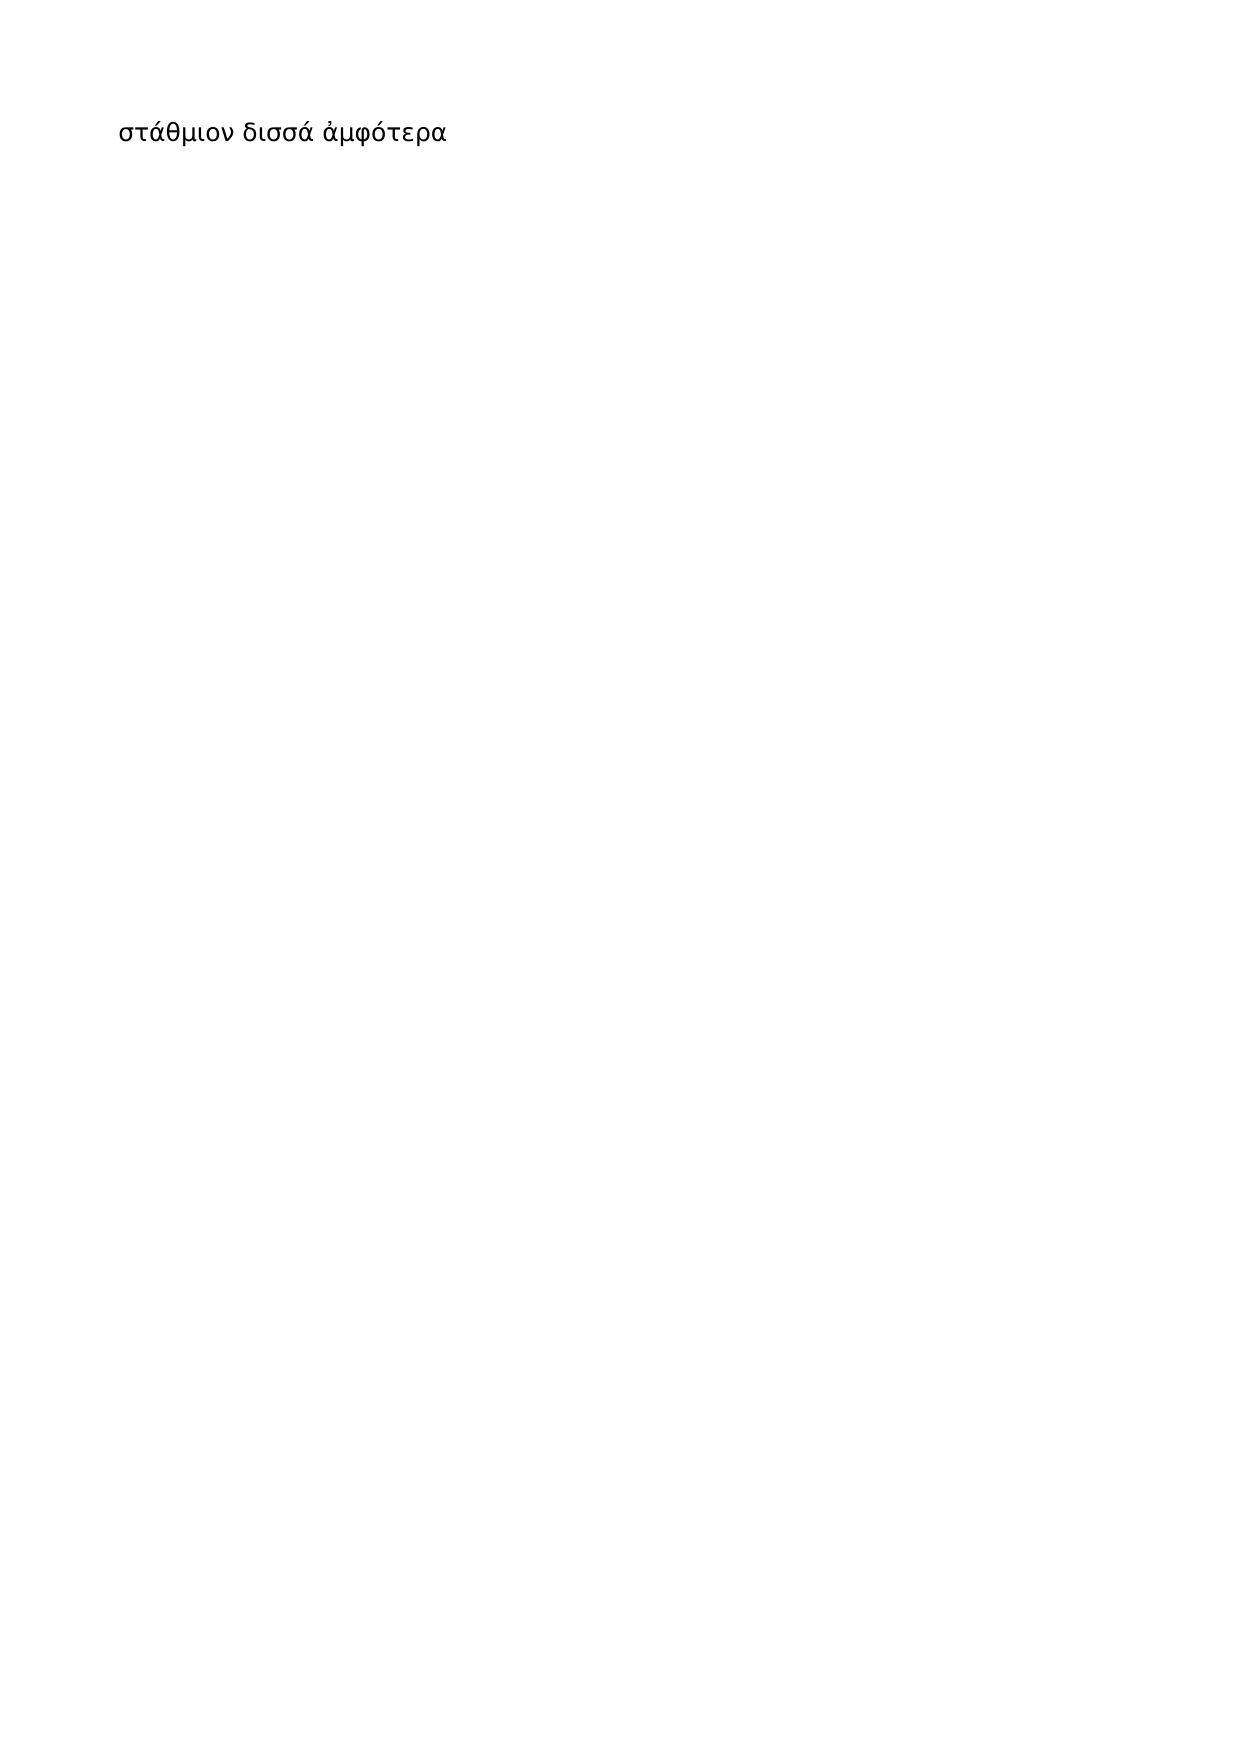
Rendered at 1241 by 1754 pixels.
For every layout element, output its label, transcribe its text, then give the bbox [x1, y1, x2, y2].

text στάθμιον δισσά ἀμφότερα [118, 118, 1122, 147]
